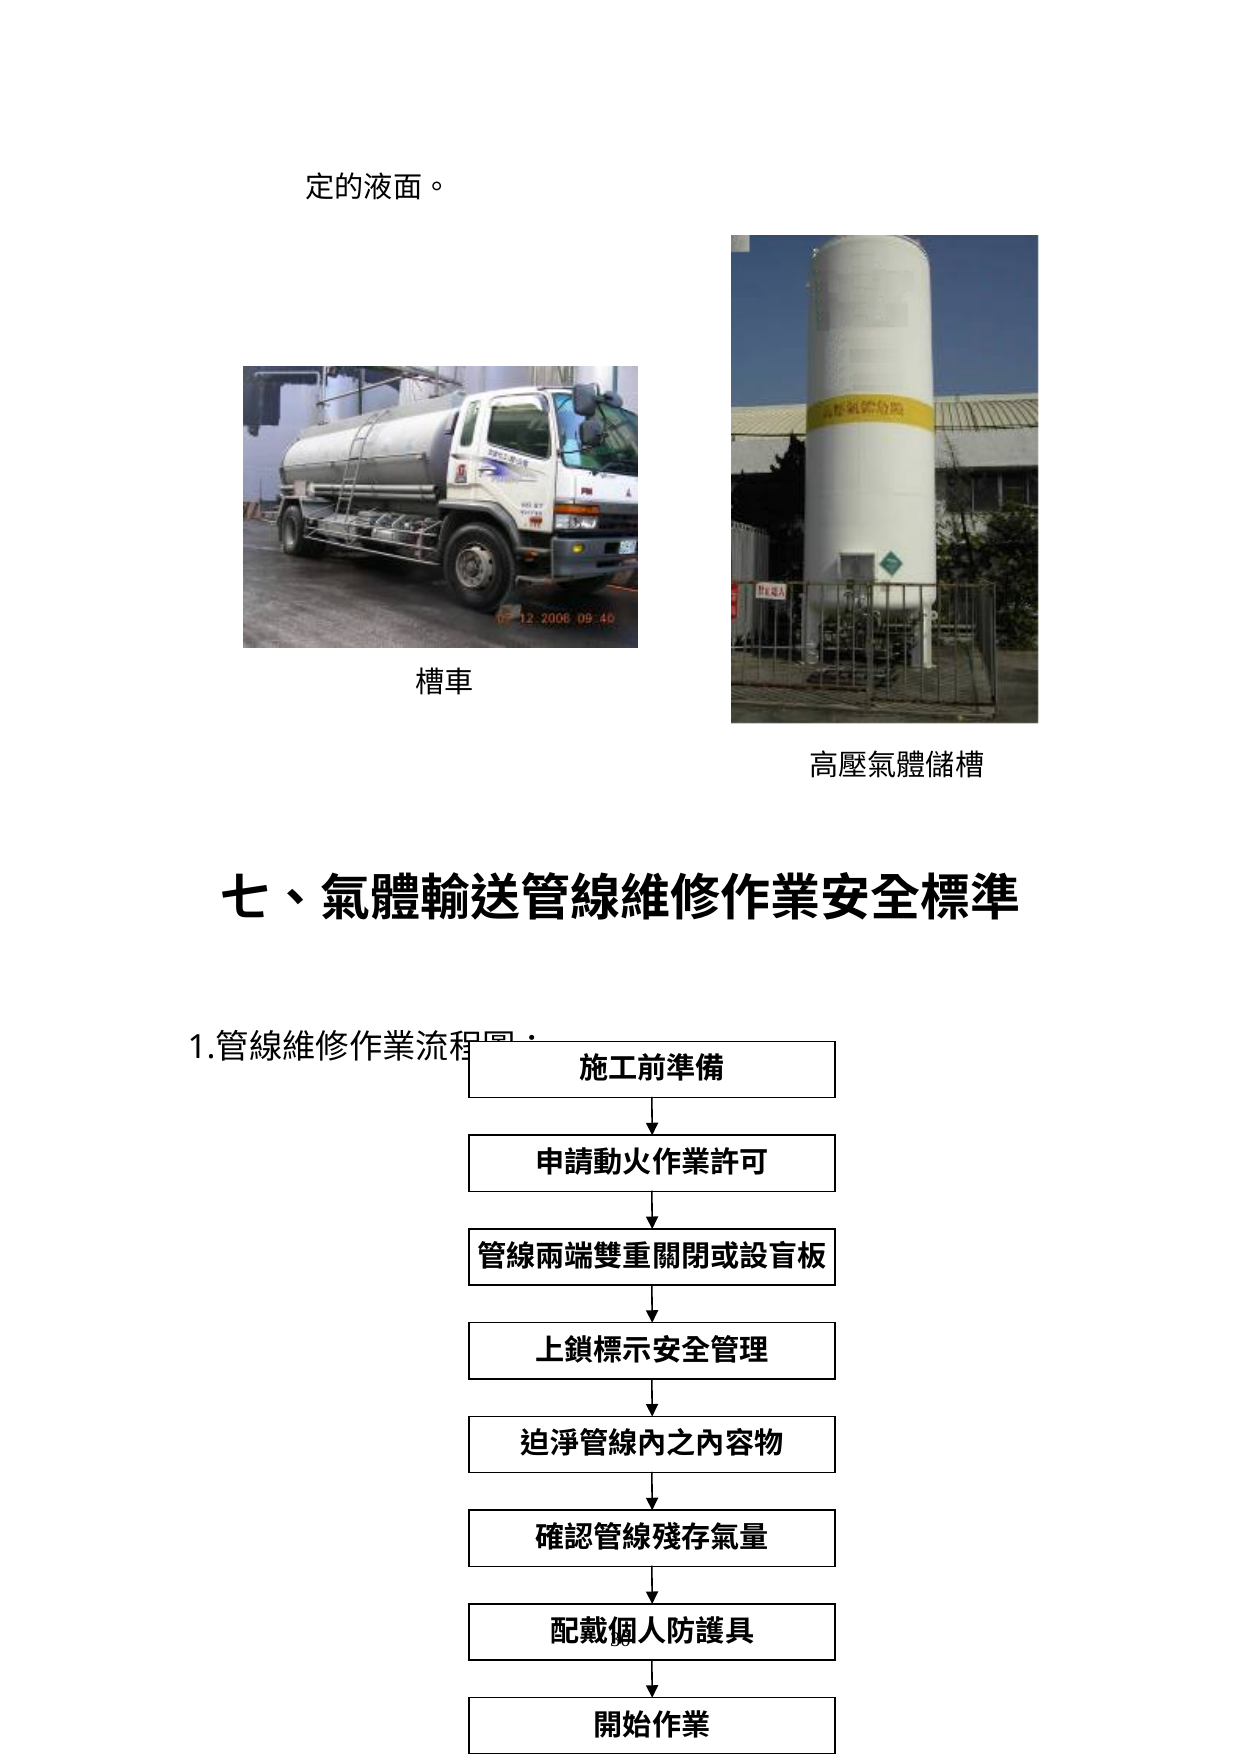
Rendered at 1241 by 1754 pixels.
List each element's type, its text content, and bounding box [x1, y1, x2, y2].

picture [731, 235, 1040, 725]
text 1.管線維修作業流程圖： [187, 1006, 1053, 1081]
picture [243, 366, 638, 648]
subtitle 七、氣體輸送管線維修作業安全標準 [187, 856, 1053, 931]
text 定的液面。 [273, 164, 1053, 206]
